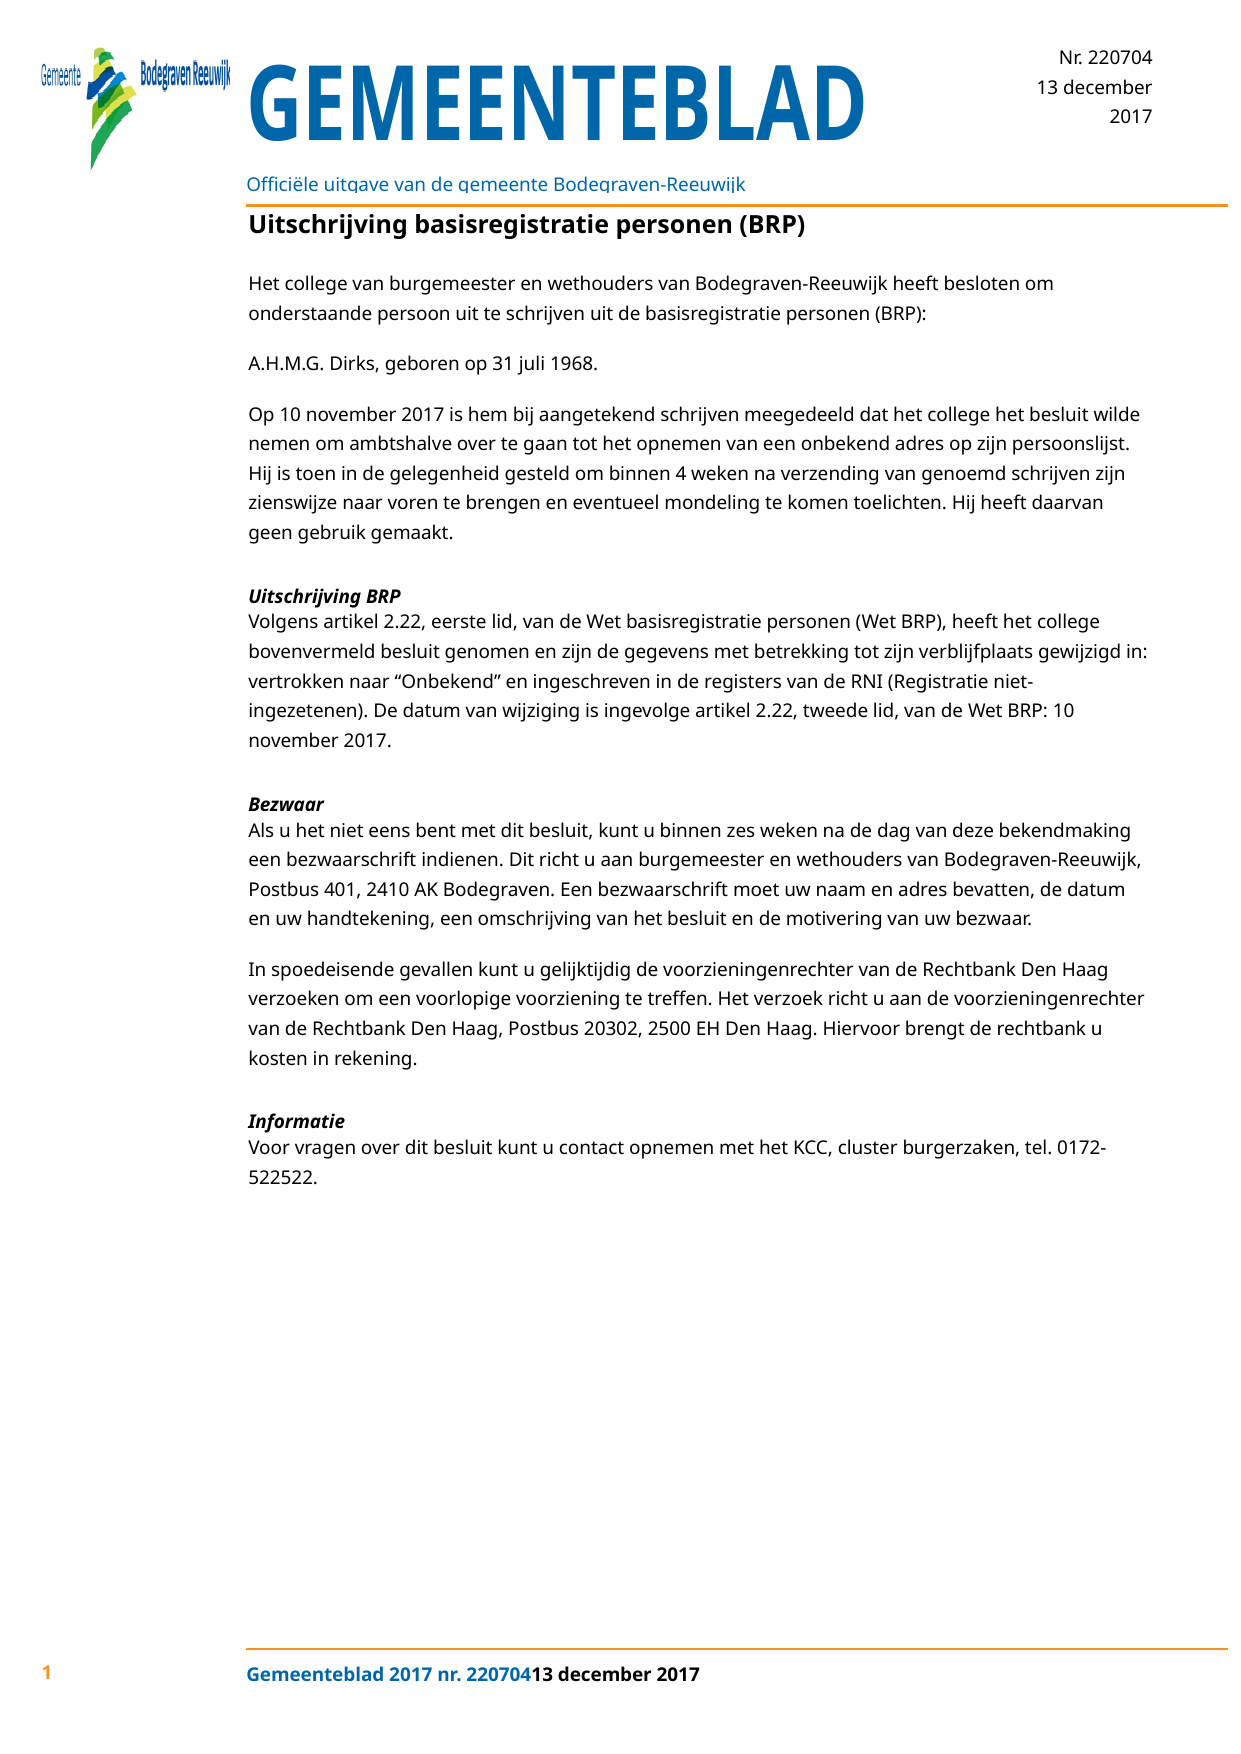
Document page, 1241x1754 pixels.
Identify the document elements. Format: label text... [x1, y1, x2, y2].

text In spoedeisende gevallen kunt u gelijktijdig de voorzieningenrechter van de Rechtbank Den Haag verzoeken om een voorlopige voorziening te treffen. Het verzoek richt u aan de voorzieningenrechter van de Rechtbank Den Haag, Postbus 20302, 2500 EH Den Haag. Hiervoor brengt de rechtbank u kosten in rekening. [248, 956, 1152, 1070]
text Informatie [248, 1109, 1152, 1134]
text A.H.M.G. Dirks, geboren op 31 juli 1968. [248, 350, 1152, 376]
text Voor vragen over dit besluit kunt u contact opnemen met het KCC, cluster burgerzaken, tel. 0172-522522. [248, 1134, 1152, 1190]
text Het college van burgemeester en wethouders van Bodegraven-Reeuwijk heeft besloten om onderstaande persoon uit te schrijven uit de basisregistratie personen (BRP): [248, 270, 1152, 326]
picture [41, 47, 231, 172]
text Bezwaar [248, 791, 1152, 817]
text Als u het niet eens bent met dit besluit, kunt u binnen zes weken na de dag van deze bekendmaking een bezwaarschrift indienen. Dit richt u aan burgemeester en wethouders van Bodegraven-Reeuwijk, Postbus 401, 2410 AK Bodegraven. Een bezwaarschrift moet uw naam en adres bevatten, de datum en uw handtekening, een omschrijving van het besluit en de motivering van uw bezwaar. [248, 817, 1152, 931]
text Op 10 november 2017 is hem bij aangetekend schrijven meegedeeld dat het college het besluit wilde nemen om ambtshalve over te gaan tot het opnemen van een onbekend adres op zijn persoonslijst. Hij is toen in de gelegenheid gesteld om binnen 4 weken na verzending van genoemd schrijven zijn zienswijze naar voren te brengen en eventueel mondeling te komen toelichten. Hij heeft daarvan geen gebruik gemaakt. [248, 401, 1152, 545]
text Uitschrijving BRP [248, 583, 1152, 609]
text Uitschrijving basisregistratie personen (BRP) [248, 207, 1152, 241]
text Volgens artikel 2.22, eerste lid, van de Wet basisregistratie personen (Wet BRP), heeft het college bovenvermeld besluit genomen en zijn de gegevens met betrekking tot zijn verblijfplaats gewijzigd in: vertrokken naar “Onbekend” en ingeschreven in de registers van de RNI (Registratie niet-ingezetenen). De datum van wijziging is ingevolge artikel 2.22, tweede lid, van de Wet BRP: 10 november 2017. [248, 609, 1152, 753]
